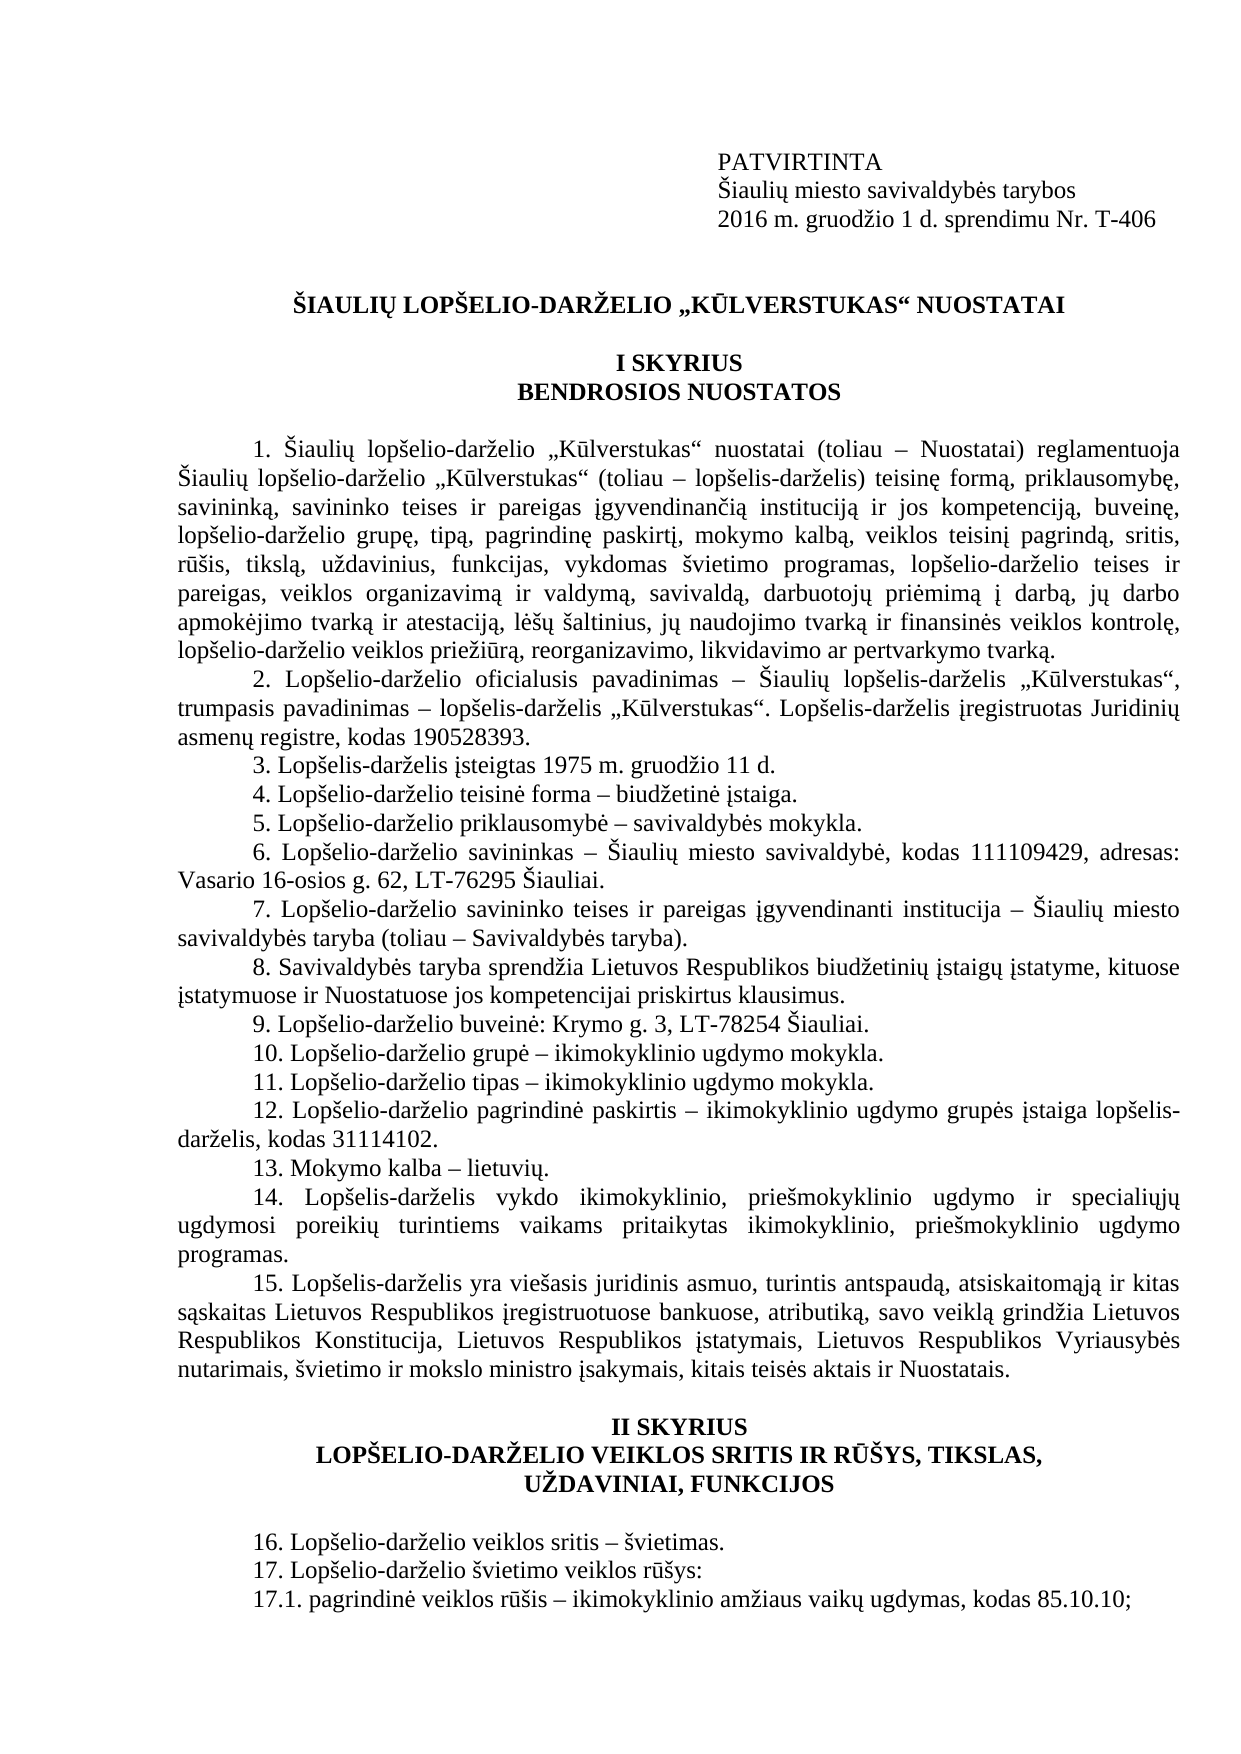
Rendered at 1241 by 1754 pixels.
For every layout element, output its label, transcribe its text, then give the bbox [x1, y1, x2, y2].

text 13. Mokymo kalba – lietuvių. [177, 1153, 1181, 1182]
text 8. Savivaldybės taryba sprendžia Lietuvos Respublikos biudžetinių įstaigų įstatyme, kituose įstatymuose ir Nuostatuose jos kompetencijai priskirtus klausimus. [177, 952, 1181, 1009]
text 16. Lopšelio-darželio veiklos sritis – švietimas. [177, 1527, 1181, 1556]
text 10. Lopšelio-darželio grupė – ikimokyklinio ugdymo mokykla. [177, 1038, 1181, 1067]
text 1. Šiaulių lopšelio-darželio „Kūlverstukas“ nuostatai (toliau – Nuostatai) reglamentuoja Šiaulių lopšelio-darželio „Kūlverstukas“ (toliau – lopšelis-darželis) teisinę formą, priklausomybę, savininką, savininko teises ir pareigas įgyvendinančią instituciją ir jos kompetenciją, buveinę, lopšelio-darželio grupę, tipą, pagrindinę paskirtį, mokymo kalbą, veiklos teisinį pagrindą, sritis, rūšis, tikslą, uždavinius, funkcijas, vykdomas švietimo programas, lopšelio-darželio teises ir pareigas, veiklos organizavimą ir valdymą, savivaldą, darbuotojų priėmimą į darbą, jų darbo apmokėjimo tvarką ir atestaciją, lėšų šaltinius, jų naudojimo tvarką ir finansinės veiklos kontrolę, lopšelio-darželio veiklos priežiūrą, reorganizavimo, likvidavimo ar pertvarkymo tvarką. [177, 434, 1181, 664]
text 3. Lopšelis-darželis įsteigtas 1975 m. gruodžio 11 d. [177, 751, 1181, 779]
text 15. Lopšelis-darželis yra viešasis juridinis asmuo, turintis antspaudą, atsiskaitomąją ir kitas sąskaitas Lietuvos Respublikos įregistruotuose bankuose, atributiką, savo veiklą grindžia Lietuvos Respublikos Konstitucija, Lietuvos Respublikos įstatymais, Lietuvos Respublikos Vyriausybės nutarimais, švietimo ir mokslo ministro įsakymais, kitais teisės aktais ir Nuostatais. [177, 1268, 1181, 1383]
text LOPŠELIO-DARŽELIO VEIKLOS SRITIS IR RŪŠYS, TIKSLAS, [177, 1441, 1181, 1469]
text 14. Lopšelis-darželis vykdo ikimokyklinio, priešmokyklinio ugdymo ir specialiųjų ugdymosi poreikių turintiems vaikams pritaikytas ikimokyklinio, priešmokyklinio ugdymo programas. [177, 1182, 1181, 1268]
text 2. Lopšelio-darželio oficialusis pavadinimas – Šiaulių lopšelis-darželis „Kūlverstukas“, trumpasis pavadinimas – lopšelis-darželis „Kūlverstukas“. Lopšelis-darželis įregistruotas Juridinių asmenų registre, kodas 190528393. [177, 664, 1181, 751]
text 4. Lopšelio-darželio teisinė forma – biudžetinė įstaiga. [177, 779, 1181, 808]
text ŠIAULIŲ LOPŠELIO-DARŽELIO „KŪLVERSTUKAS“ NUOSTATAI [177, 291, 1181, 319]
text UŽDAVINIAI, FUNKCIJOS [177, 1469, 1181, 1498]
text I SKYRIUS [177, 348, 1181, 377]
text 9. Lopšelio-darželio buveinė: Krymo g. 3, LT-78254 Šiauliai. [177, 1009, 1181, 1038]
text 17.1. pagrindinė veiklos rūšis – ikimokyklinio amžiaus vaikų ugdymas, kodas 85.10.10; [177, 1584, 1181, 1613]
text 5. Lopšelio-darželio priklausomybė – savivaldybės mokykla. [177, 808, 1181, 837]
text 12. Lopšelio-darželio pagrindinė paskirtis – ikimokyklinio ugdymo grupės įstaiga lopšelis-darželis, kodas 31114102. [177, 1096, 1181, 1153]
text PATVIRTINTA [582, 147, 1181, 176]
text Šiaulių miesto savivaldybės tarybos [582, 176, 1181, 204]
text 17. Lopšelio-darželio švietimo veiklos rūšys: [177, 1556, 1181, 1584]
text 11. Lopšelio-darželio tipas – ikimokyklinio ugdymo mokykla. [177, 1067, 1181, 1096]
text BENDROSIOS NUOSTATOS [177, 377, 1181, 406]
text II SKYRIUS [177, 1412, 1181, 1441]
text 7. Lopšelio-darželio savininko teises ir pareigas įgyvendinanti institucija – Šiaulių miesto savivaldybės taryba (toliau – Savivaldybės taryba). [177, 894, 1181, 952]
text 2016 m. gruodžio 1 d. sprendimu Nr. T-406 [582, 204, 1181, 233]
text 6. Lopšelio-darželio savininkas – Šiaulių miesto savivaldybė, kodas 111109429, adresas: Vasario 16-osios g. 62, LT-76295 Šiauliai. [177, 837, 1181, 894]
